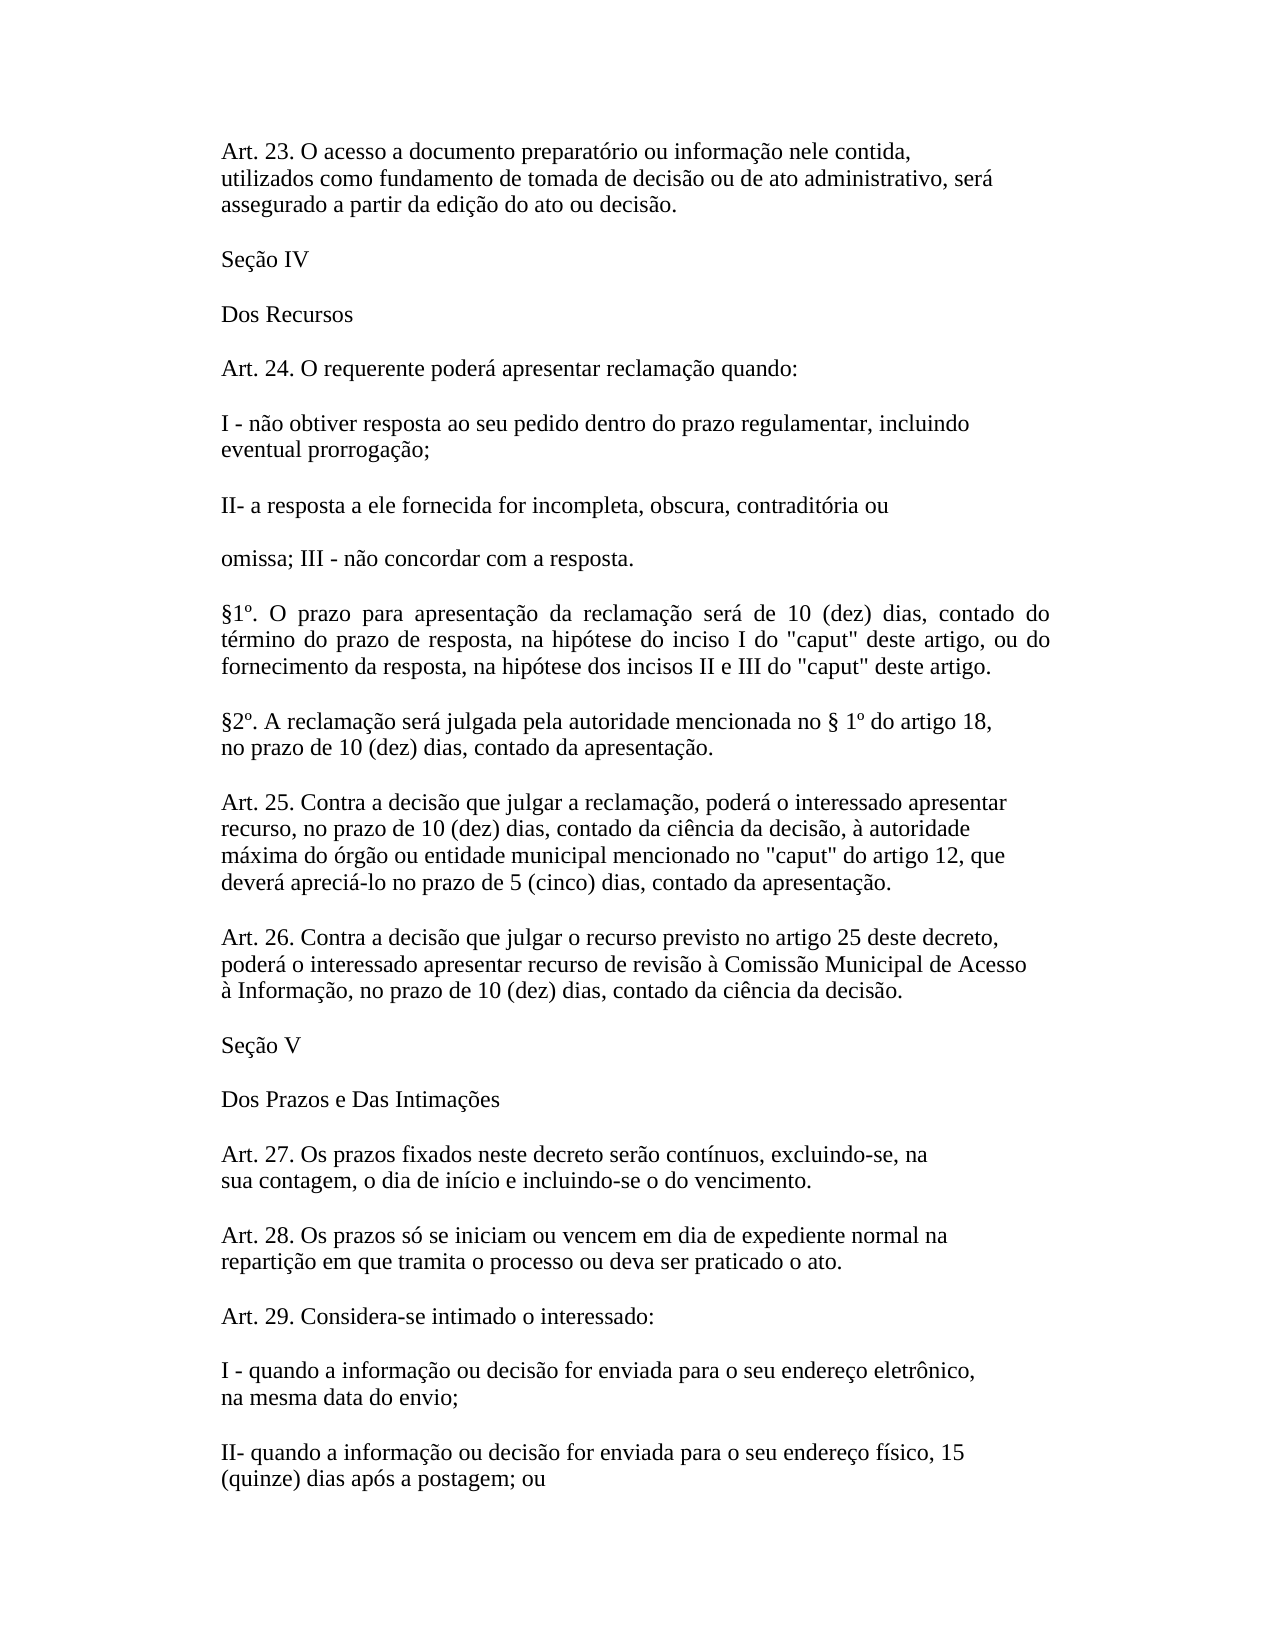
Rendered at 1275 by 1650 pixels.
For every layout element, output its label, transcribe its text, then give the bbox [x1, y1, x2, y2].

text I - quando a informação ou decisão for enviada para o seu endereço eletrônico, na mesma data do envio; [221, 1358, 989, 1410]
text Art. 25. Contra a decisão que julgar a reclamação, poderá o interessado apresentar recurso, no prazo de 10 (dez) dias, contado da ciência da decisão, à autoridade máxima do órgão ou entidade municipal mencionado no "caput" do artigo 12, que deverá apreciá-lo no prazo de 5 (cinco) dias, contado da apresentação. [221, 789, 1037, 895]
list - quando a informação ou decisão for enviada para o seu endereço físico, 15 (quinze) dias após a postagem; ou [221, 1439, 1042, 1492]
text Seção V [221, 1031, 1125, 1058]
text Art. 29. Considera-se intimado o interessado: [221, 1302, 1125, 1329]
list - a resposta a ele fornecida for incompleta, obscura, contraditória ou omissa; III - não concordar com a resposta. [221, 491, 960, 571]
text Art. 28. Os prazos só se iniciam ou vencem em dia de expediente normal na repartição em que tramita o processo ou deva ser praticado o ato. [221, 1222, 1035, 1275]
text Art. 24. O requerente poderá apresentar reclamação quando: [221, 354, 1125, 382]
text Art. 27. Os prazos fixados neste decreto serão contínuos, excluindo-se, na sua contagem, o dia de início e incluindo-se o do vencimento. [221, 1141, 952, 1194]
list 2º. A reclamação será julgada pela autoridade mencionada no § 1º do artigo 18, no prazo de 10 (dez) dias, contado da apresentação. [221, 708, 1014, 761]
text I - não obtiver resposta ao seu pedido dentro do prazo regulamentar, incluindo eventual prorrogação; [221, 410, 1042, 463]
text Art. 23. O acesso a documento preparatório ou informação nele contida, utilizados como fundamento de tomada de decisão ou de ato administrativo, será assegurado a partir da edição do ato ou decisão. [221, 138, 1008, 218]
text Seção IV [221, 245, 1125, 273]
list 1º. O prazo para apresentação da reclamação será de 10 (dez) dias, contado do término do prazo de resposta, na hipótese do inciso I do "caput" deste artigo, ou do fornecimento da resposta, na hipótese dos incisos II e III do "caput" deste artigo. [221, 600, 1052, 679]
text Art. 26. Contra a decisão que julgar o recurso previsto no artigo 25 deste decreto, poderá o interessado apresentar recurso de revisão à Comissão Municipal de Acesso à Informação, no prazo de 10 (dez) dias, contado da ciência da decisão. [221, 924, 1029, 1004]
text Dos Recursos [221, 300, 1125, 327]
text Dos Prazos e Das Intimações [221, 1085, 1125, 1113]
